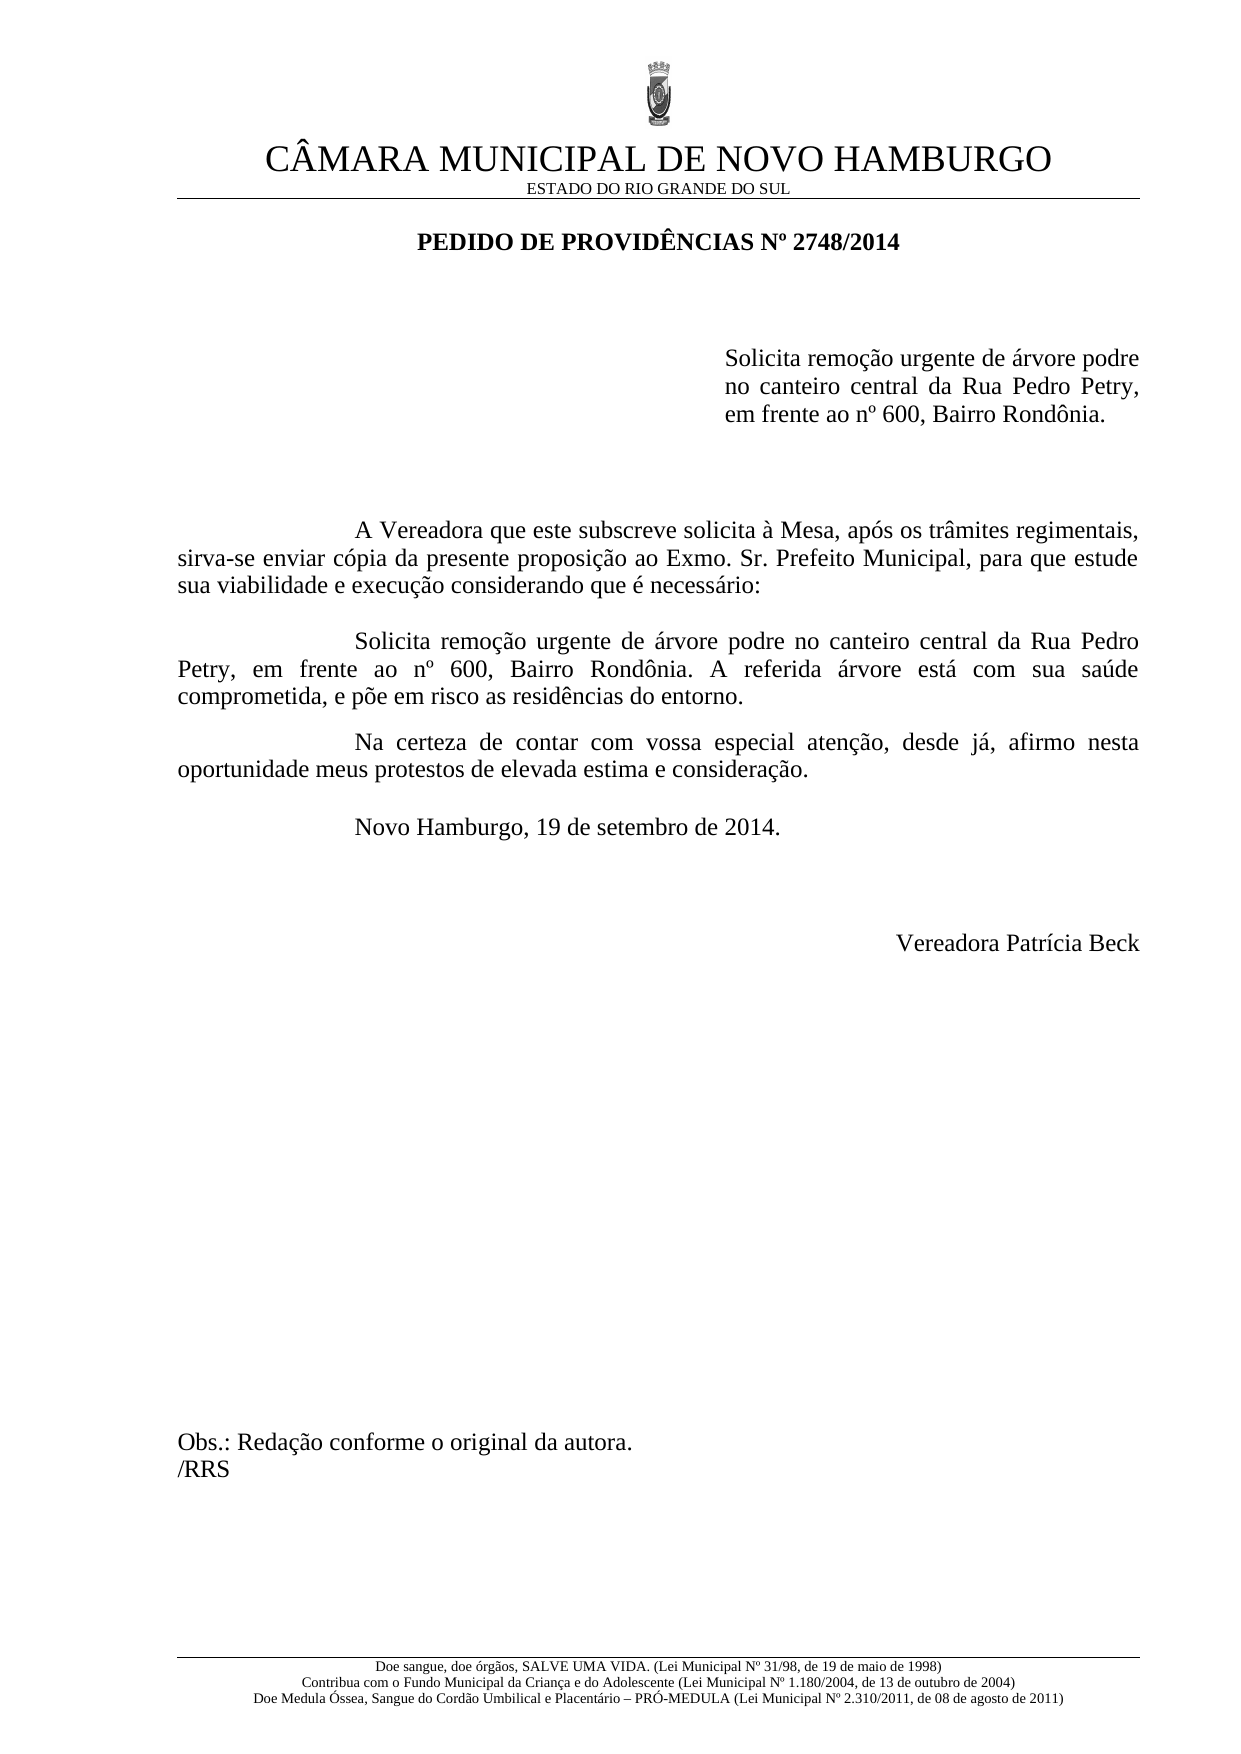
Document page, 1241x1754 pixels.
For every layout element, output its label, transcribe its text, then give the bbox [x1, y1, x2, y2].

text Na certeza de contar com vossa especial atenção, desde já, afirmo nesta oportunidade meus protestos de elevada estima e consideração. [177, 728, 1140, 783]
text PEDIDO DE PROVIDÊNCIAS Nº 2748/2014 [177, 228, 1140, 256]
text Vereadora Patrícia Beck [649, 929, 1140, 957]
text A Vereadora que este subscreve solicita à Mesa, após os trâmites regimentais, sirva-se enviar cópia da presente proposição ao Exmo. Sr. Prefeito Municipal, para que estude sua viabilidade e execução considerando que é necessário: [177, 516, 1140, 599]
text /RRS [177, 1456, 1140, 1483]
text Obs.: Redação conforme o original da autora. [177, 1428, 1140, 1456]
text Novo Hamburgo, 19 de setembro de 2014. [177, 813, 1140, 841]
list Solicita remoção urgente de árvore podre no canteiro central da Rua Pedro Petry, em frente ao nº 600, Bairro Rondônia. [687, 344, 1140, 428]
text Solicita remoção urgente de árvore podre no canteiro central da Rua Pedro Petry, em frente ao nº 600, Bairro Rondônia. A referida árvore está com sua saúde comprometida, e põe em risco as residências do entorno. [177, 627, 1140, 710]
